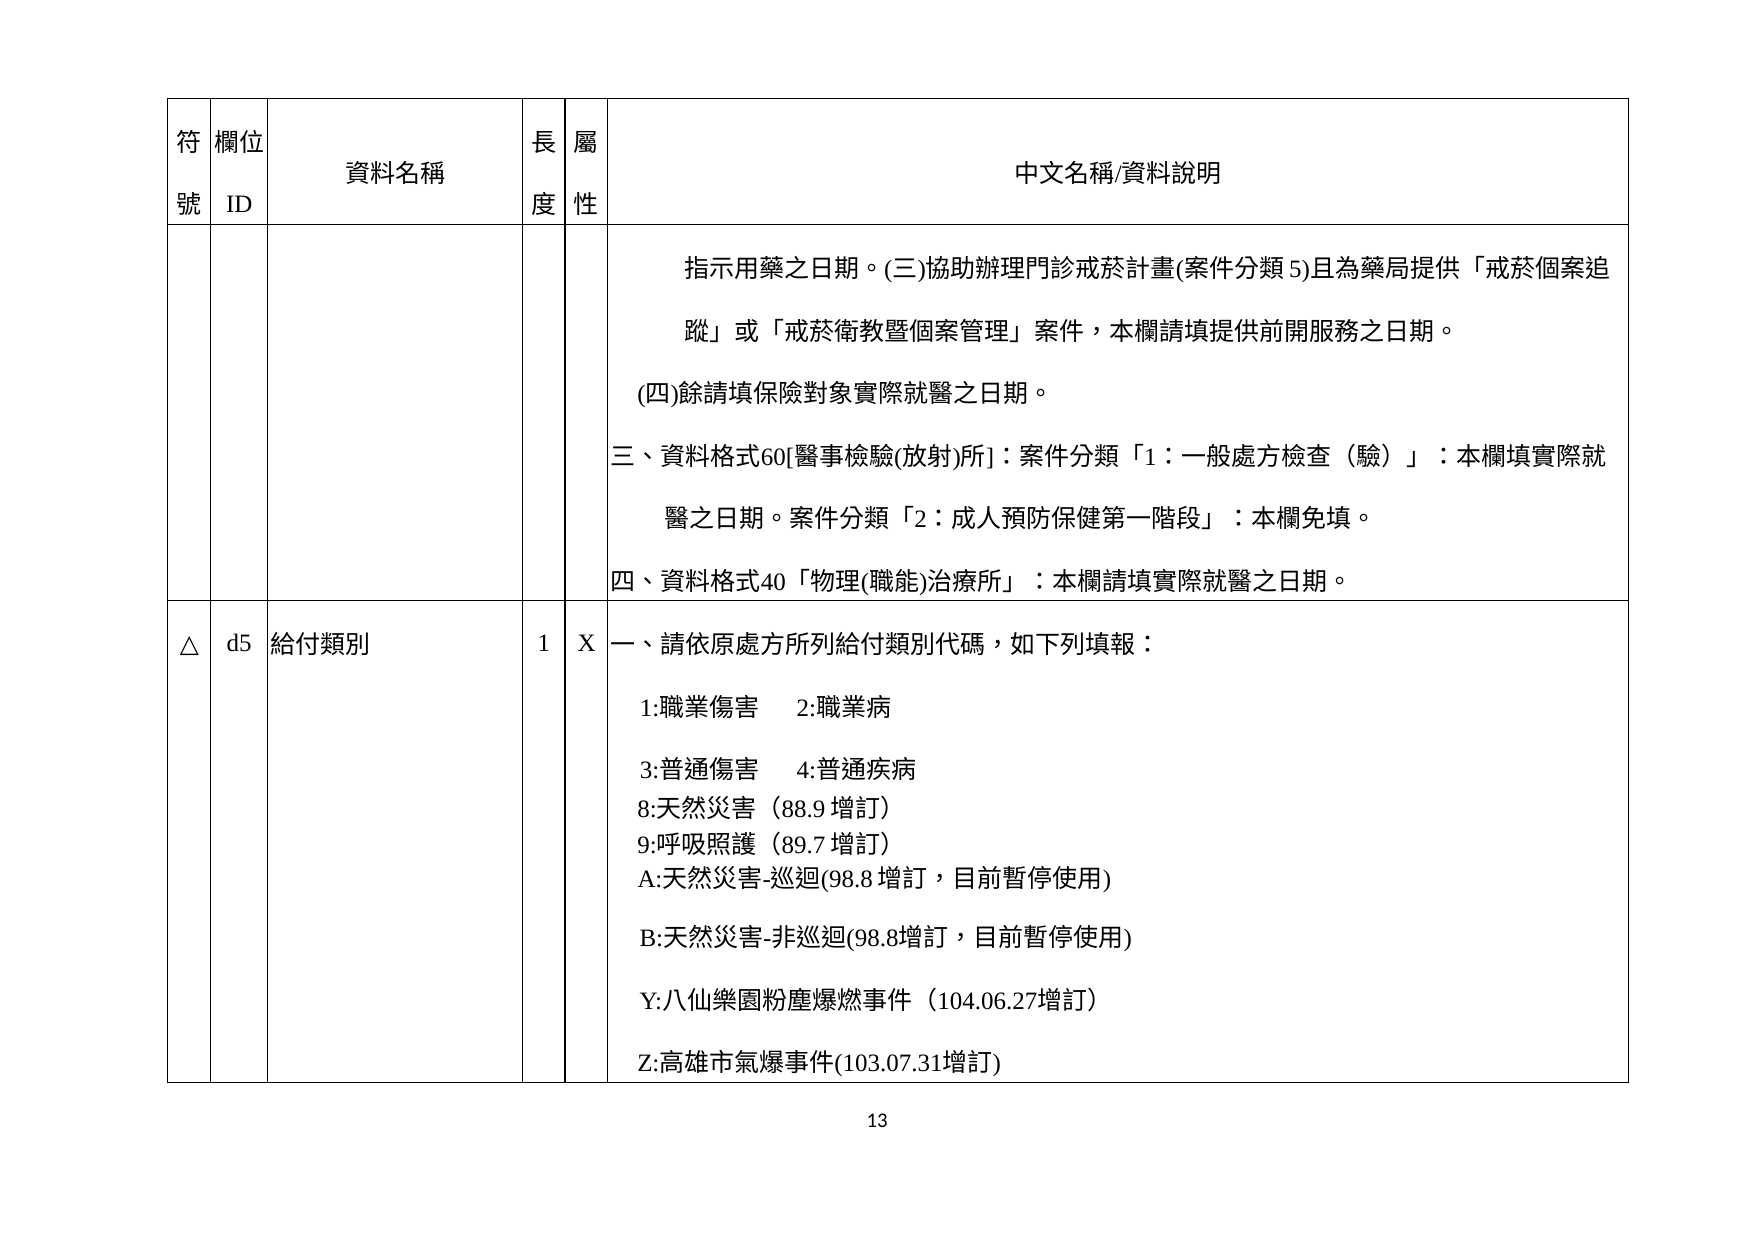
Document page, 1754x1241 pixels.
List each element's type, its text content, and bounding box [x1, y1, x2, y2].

table_cell 指示用藥之日期。(三)協助辦理門診戒菸計畫(案件分類5)且為藥局提供「戒菸個案追蹤」或「戒菸衛教暨個案管理」案件，本欄請填提供前開服務之日期。 (四)餘請填保險對象實際就醫之日期。 三、資料格式60[醫事檢驗(放射)所]：案件分類「1：一般處方檢查（驗）」：本欄填實際就醫之日期。案件分類「2：成人預防保健第一階段」：本欄免填。 四、資料格式40「物理(職能)治療所」：本欄請填實際就醫之日期。 [608, 225, 1628, 600]
table_header 欄位 ID [211, 99, 267, 224]
table_cell △ [168, 601, 210, 1082]
table_cell 給付類別 [268, 601, 522, 1082]
table_cell [211, 225, 267, 600]
table_cell 1 [523, 601, 564, 1082]
table_cell 一、請依原處方所列給付類別代碼，如下列填報： 1:職業傷害 2:職業病 3:普通傷害 4:普通疾病 8:天然災害（88.9增訂） 9:呼吸照護（89.7增訂） A:天然災害-巡迴(98.8增訂，目前暫停使用) B:天然災害-非巡迴(98.8增訂，目前暫停使用) Y:八仙樂園粉塵爆燃事件（104.06.27增訂） Z:高雄市氣爆事件(103.07.31增訂) [608, 601, 1628, 1082]
table_header 屬性 [566, 99, 607, 224]
table_cell X [566, 601, 607, 1082]
table_cell [268, 225, 522, 600]
table_header 符號 [168, 99, 210, 224]
table_header 資料名稱 [268, 99, 522, 224]
table_header 長度 [523, 99, 564, 224]
table_cell [566, 225, 607, 600]
table_header 中文名稱/資料說明 [608, 99, 1628, 224]
table_cell [523, 225, 564, 600]
table_cell d5 [211, 601, 267, 1082]
table_cell [168, 225, 210, 600]
